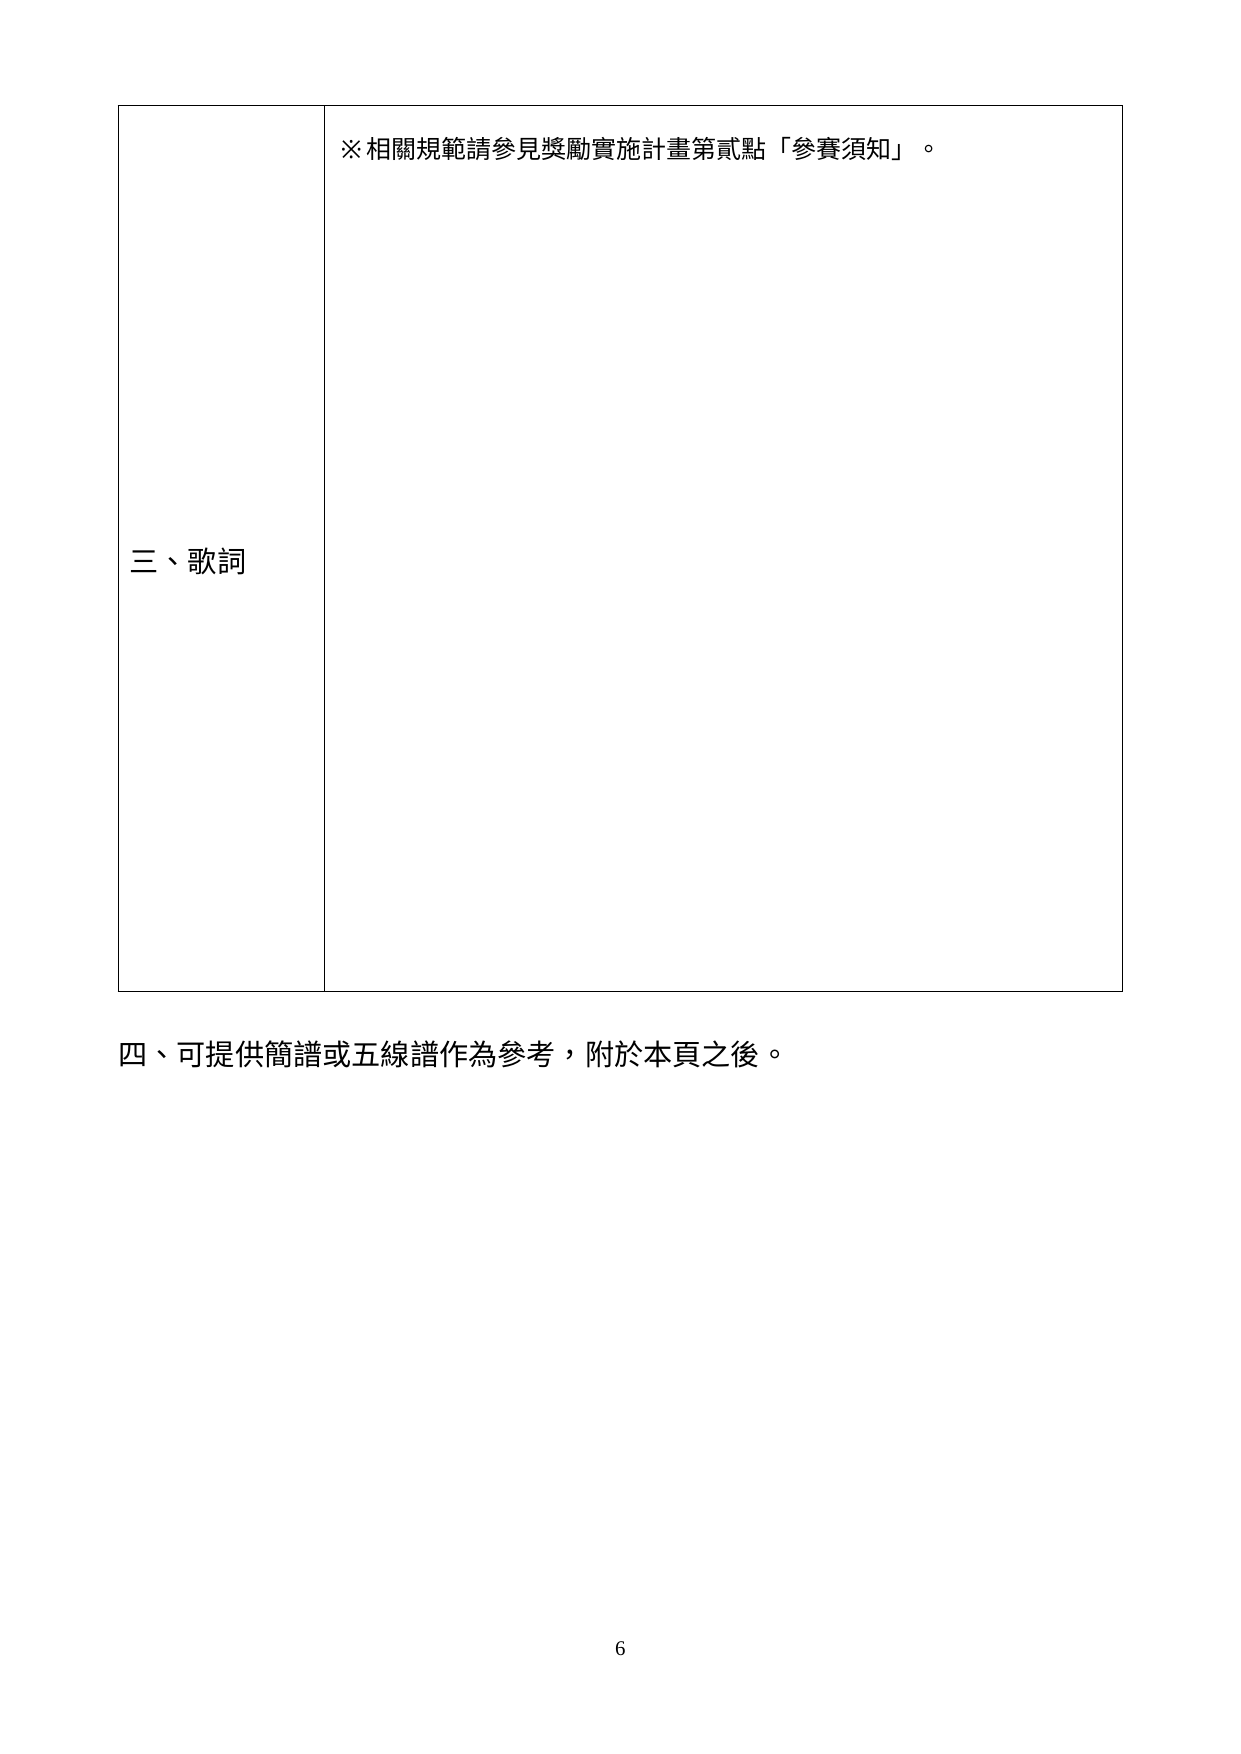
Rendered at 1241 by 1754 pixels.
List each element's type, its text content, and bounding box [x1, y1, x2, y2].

text 四、可提供簡譜或五線譜作為參考，附於本頁之後。 [118, 1011, 1122, 1073]
table_cell 三、歌詞 [119, 106, 324, 991]
table_cell ※相關規範請參見獎勵實施計畫第貳點「參賽須知」。 [325, 106, 1122, 991]
